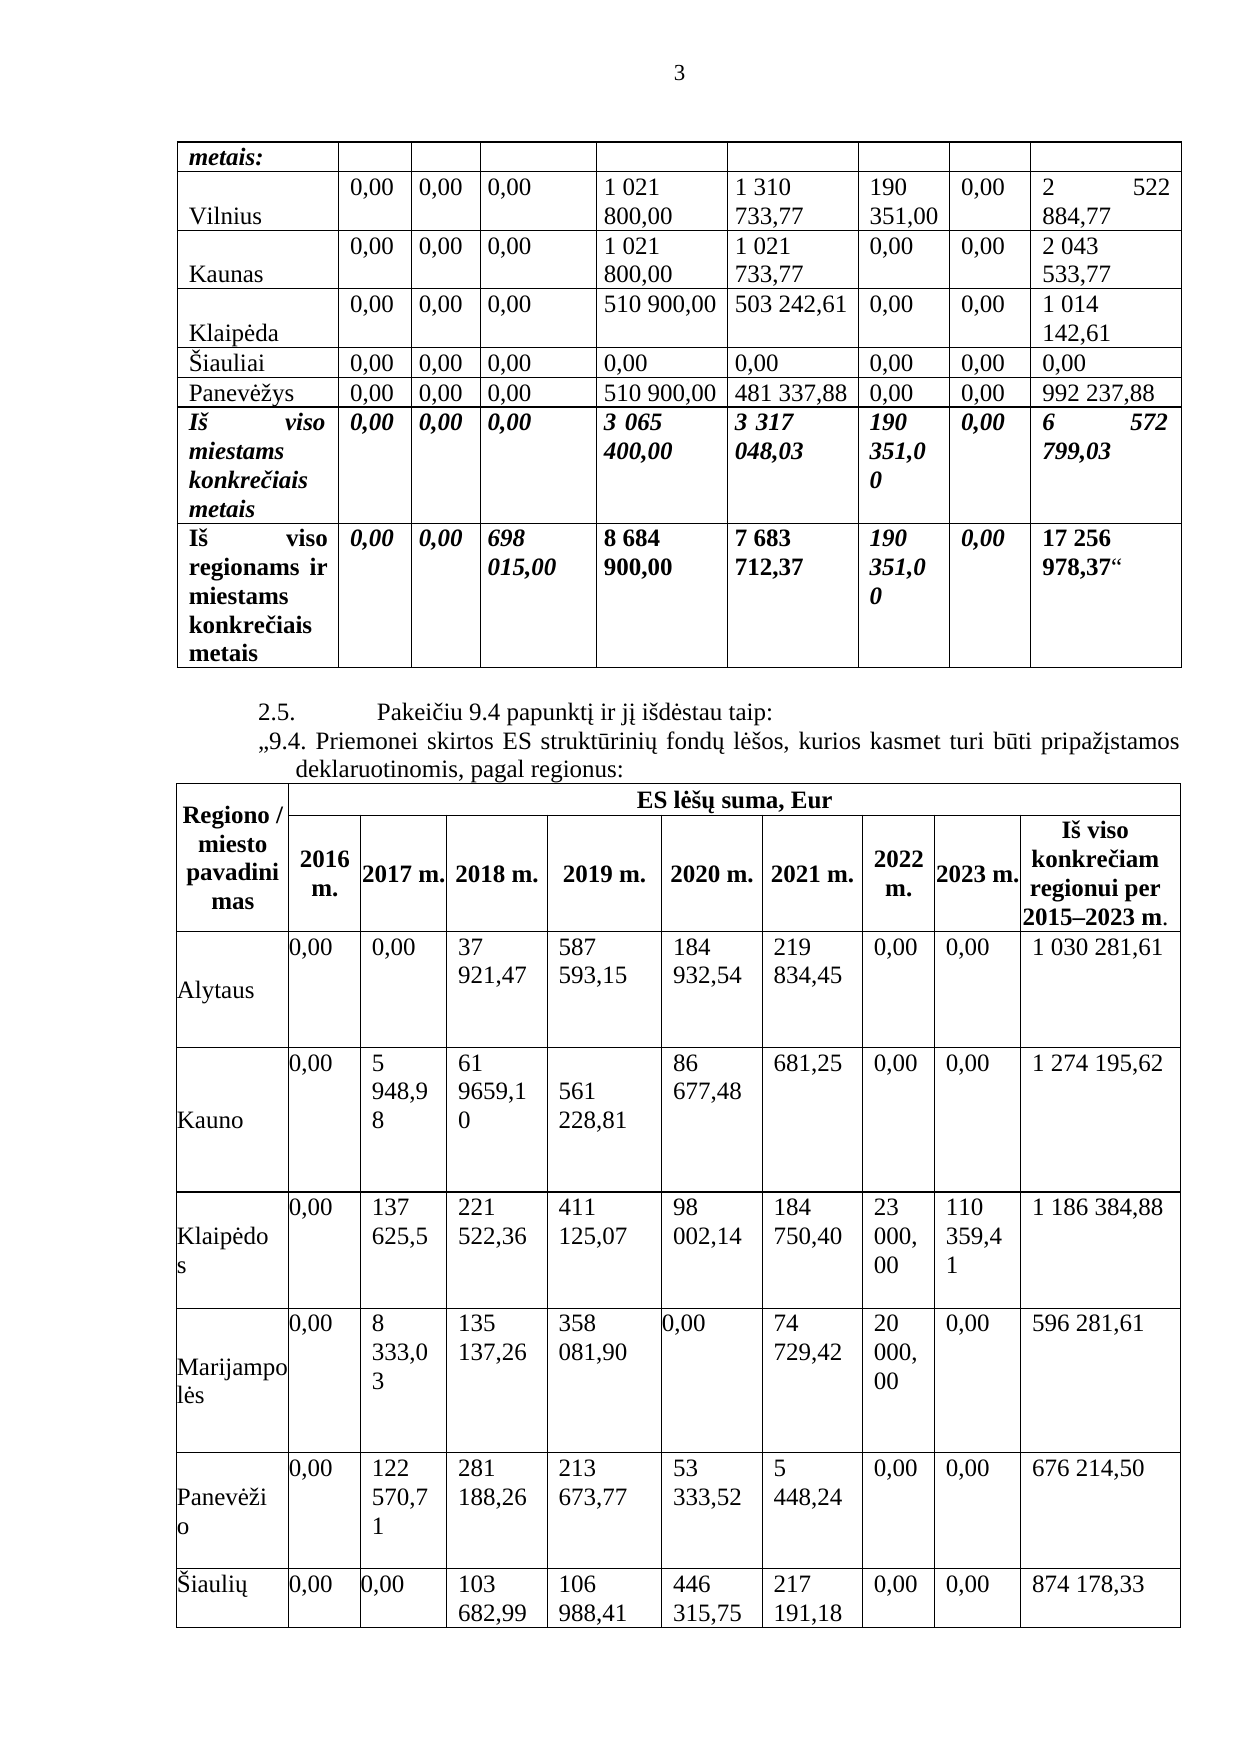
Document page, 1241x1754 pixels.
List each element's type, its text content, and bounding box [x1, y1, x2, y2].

table_cell 0,00 [935, 1048, 1020, 1191]
table_cell 992 237,88 [1031, 378, 1181, 406]
table_cell 2017 m. [361, 816, 446, 931]
table_cell 0,00 [863, 932, 934, 1047]
table_cell 503 242,61 [728, 289, 858, 347]
table_cell 0,00 [412, 231, 480, 288]
table_cell [1031, 143, 1181, 171]
table_cell 110 359,41 [935, 1193, 1020, 1307]
table_cell Iš viso konkrečiam regionui per 2015–2023 m. [1021, 816, 1180, 931]
table_cell 561 228,81 [548, 1048, 661, 1191]
table_header ES lėšų suma, Eur [289, 784, 1180, 814]
table_cell 1 030 281,61 [1021, 932, 1180, 1047]
table_cell 2023 m. [935, 816, 1020, 931]
table_cell [481, 143, 596, 171]
table_cell 0,00 [339, 378, 411, 406]
table_cell [339, 143, 411, 171]
table_cell 2020 m. [662, 816, 762, 931]
table_cell 2 522 884,77 [1031, 172, 1181, 230]
table_cell 1 021 800,00 [597, 172, 727, 230]
table_cell 2 043 533,77 [1031, 231, 1181, 288]
table_cell 98 002,14 [662, 1193, 762, 1307]
table_cell Šiauliai [178, 348, 338, 377]
table_cell 0,00 [597, 348, 727, 377]
table_cell 20 000,00 [863, 1309, 934, 1452]
table_cell 0,00 [481, 231, 596, 288]
table_cell 0,00 [289, 1569, 360, 1627]
table_cell 1 186 384,88 [1021, 1193, 1180, 1307]
table_cell 6 572 799,03 [1031, 408, 1181, 522]
table_cell 219 834,45 [763, 932, 862, 1047]
table_cell 481 337,88 [728, 378, 858, 406]
table_cell 0,00 [361, 932, 446, 1047]
table_cell 86 677,48 [662, 1048, 762, 1191]
table_cell 3 317 048,03 [728, 408, 858, 522]
table_cell 2022 m. [863, 816, 934, 931]
table_cell [597, 143, 727, 171]
table_cell 0,00 [950, 172, 1030, 230]
table_cell 0,00 [289, 932, 360, 1047]
table_cell 0,00 [728, 348, 858, 377]
table_cell 37 921,47 [447, 932, 547, 1047]
table_cell Vilnius [178, 172, 338, 230]
table_cell 7 683 712,37 [728, 524, 858, 667]
table_cell 1 021 800,00 [597, 231, 727, 288]
table_cell metais: [178, 143, 338, 171]
table_cell 411 125,07 [548, 1193, 661, 1307]
table_cell 510 900,00 [597, 378, 727, 406]
table_cell 0,00 [339, 524, 411, 667]
table_cell 0,00 [662, 1309, 762, 1452]
table_cell Kauno [177, 1048, 288, 1191]
table_cell 106 988,41 [548, 1569, 661, 1627]
table_cell 0,00 [950, 289, 1030, 347]
table_cell [412, 143, 480, 171]
table_cell 0,00 [339, 408, 411, 522]
table_cell 213 673,77 [548, 1453, 661, 1568]
table_cell 0,00 [935, 932, 1020, 1047]
table_cell 137 625,5 [361, 1193, 446, 1307]
table_cell Iš viso regionams ir miestams konkrečiais metais [178, 524, 338, 667]
table_cell 0,00 [935, 1453, 1020, 1568]
table_cell Klaipėdos [177, 1193, 288, 1307]
table_cell 221 522,36 [447, 1193, 547, 1307]
table_cell 281 188,26 [447, 1453, 547, 1568]
table_cell Klaipėda [178, 289, 338, 347]
table_cell 0,00 [289, 1453, 360, 1568]
table_cell 0,00 [339, 172, 411, 230]
table_cell [950, 143, 1030, 171]
table_cell 0,00 [859, 348, 949, 377]
table_cell 0,00 [863, 1569, 934, 1627]
table_cell 698 015,00 [481, 524, 596, 667]
table_cell 2021 m. [763, 816, 862, 931]
table_cell 0,00 [412, 408, 480, 522]
table_cell 874 178,33 [1021, 1569, 1180, 1627]
table_cell 0,00 [935, 1309, 1020, 1452]
table_cell Kaunas [178, 231, 338, 288]
table_cell [728, 143, 858, 171]
table_cell 0,00 [950, 524, 1030, 667]
table_cell 5 948,98 [361, 1048, 446, 1191]
table_cell 676 214,50 [1021, 1453, 1180, 1568]
table_cell 0,00 [481, 289, 596, 347]
table_cell 23 000,00 [863, 1193, 934, 1307]
table_cell 0,00 [859, 231, 949, 288]
table_cell 103 682,99 [447, 1569, 547, 1627]
table_cell 190 351,00 [859, 524, 949, 667]
table_cell 0,00 [859, 289, 949, 347]
table_cell 596 281,61 [1021, 1309, 1180, 1452]
table_cell 0,00 [361, 1569, 446, 1627]
table_cell 0,00 [481, 348, 596, 377]
table_cell 0,00 [412, 289, 480, 347]
text 2.5. Pakeičiu 9.4 papunktį ir jį išdėstau taip: [258, 697, 1181, 726]
table_cell 2016 m. [289, 816, 360, 931]
table_cell 184 750,40 [763, 1193, 862, 1307]
table_cell 681,25 [763, 1048, 862, 1191]
table_cell Marijampolės [177, 1309, 288, 1452]
table_cell 217 191,18 [763, 1569, 862, 1627]
table_cell 0,00 [950, 231, 1030, 288]
table_cell 2019 m. [548, 816, 661, 931]
table_cell 190 351,00 [859, 172, 949, 230]
table_header Regiono / miesto pavadinimas [177, 784, 288, 931]
table_cell 0,00 [863, 1048, 934, 1191]
table_cell 190 351,00 [859, 408, 949, 522]
table_cell 587 593,15 [548, 932, 661, 1047]
table_cell 122 570,71 [361, 1453, 446, 1568]
table_cell 1 014 142,61 [1031, 289, 1181, 347]
table_cell 0,00 [412, 524, 480, 667]
table_cell 74 729,42 [763, 1309, 862, 1452]
table_cell Panevėžio [177, 1453, 288, 1568]
table_cell 0,00 [412, 172, 480, 230]
table_cell 0,00 [412, 348, 480, 377]
table_cell 0,00 [481, 408, 596, 522]
table_cell 0,00 [339, 289, 411, 347]
table_cell 8 333,03 [361, 1309, 446, 1452]
table_cell 61 9659,10 [447, 1048, 547, 1191]
table_cell Iš viso miestams konkrečiais metais [178, 408, 338, 522]
table_cell 0,00 [339, 348, 411, 377]
table_cell 2018 m. [447, 816, 547, 931]
table_cell 358 081,90 [548, 1309, 661, 1452]
table_cell 0,00 [950, 408, 1030, 522]
table_cell 0,00 [412, 378, 480, 406]
table_cell 446 315,75 [662, 1569, 762, 1627]
table_cell 0,00 [935, 1569, 1020, 1627]
table_cell 0,00 [863, 1453, 934, 1568]
table_cell 0,00 [339, 231, 411, 288]
text „9.4. Priemonei skirtos ES struktūrinių fondų lėšos, kurios kasmet turi būti pripažįstamos deklaruotinomis, pagal regionus: [258, 726, 1181, 783]
table_cell 1 021 733,77 [728, 231, 858, 288]
table_cell 0,00 [1031, 348, 1181, 377]
table_cell 1 274 195,62 [1021, 1048, 1180, 1191]
table_cell 0,00 [289, 1048, 360, 1191]
table_cell 184 932,54 [662, 932, 762, 1047]
table_cell Alytaus [177, 932, 288, 1047]
table_cell 17 256 978,37“ [1031, 524, 1181, 667]
table_cell 135 137,26 [447, 1309, 547, 1452]
table_cell 8 684 900,00 [597, 524, 727, 667]
table_cell Šiaulių [177, 1569, 288, 1627]
table_cell 0,00 [950, 348, 1030, 377]
table_cell 0,00 [859, 378, 949, 406]
table_cell 3 065 400,00 [597, 408, 727, 522]
table_cell 0,00 [950, 378, 1030, 406]
table_cell 1 310 733,77 [728, 172, 858, 230]
table_cell 0,00 [481, 378, 596, 406]
table_cell 510 900,00 [597, 289, 727, 347]
table_cell 0,00 [289, 1309, 360, 1452]
table_cell [859, 143, 949, 171]
table_cell 53 333,52 [662, 1453, 762, 1568]
table_cell Panevėžys [178, 378, 338, 406]
table_cell 0,00 [289, 1193, 360, 1307]
table_cell 0,00 [481, 172, 596, 230]
table_cell 5 448,24 [763, 1453, 862, 1568]
